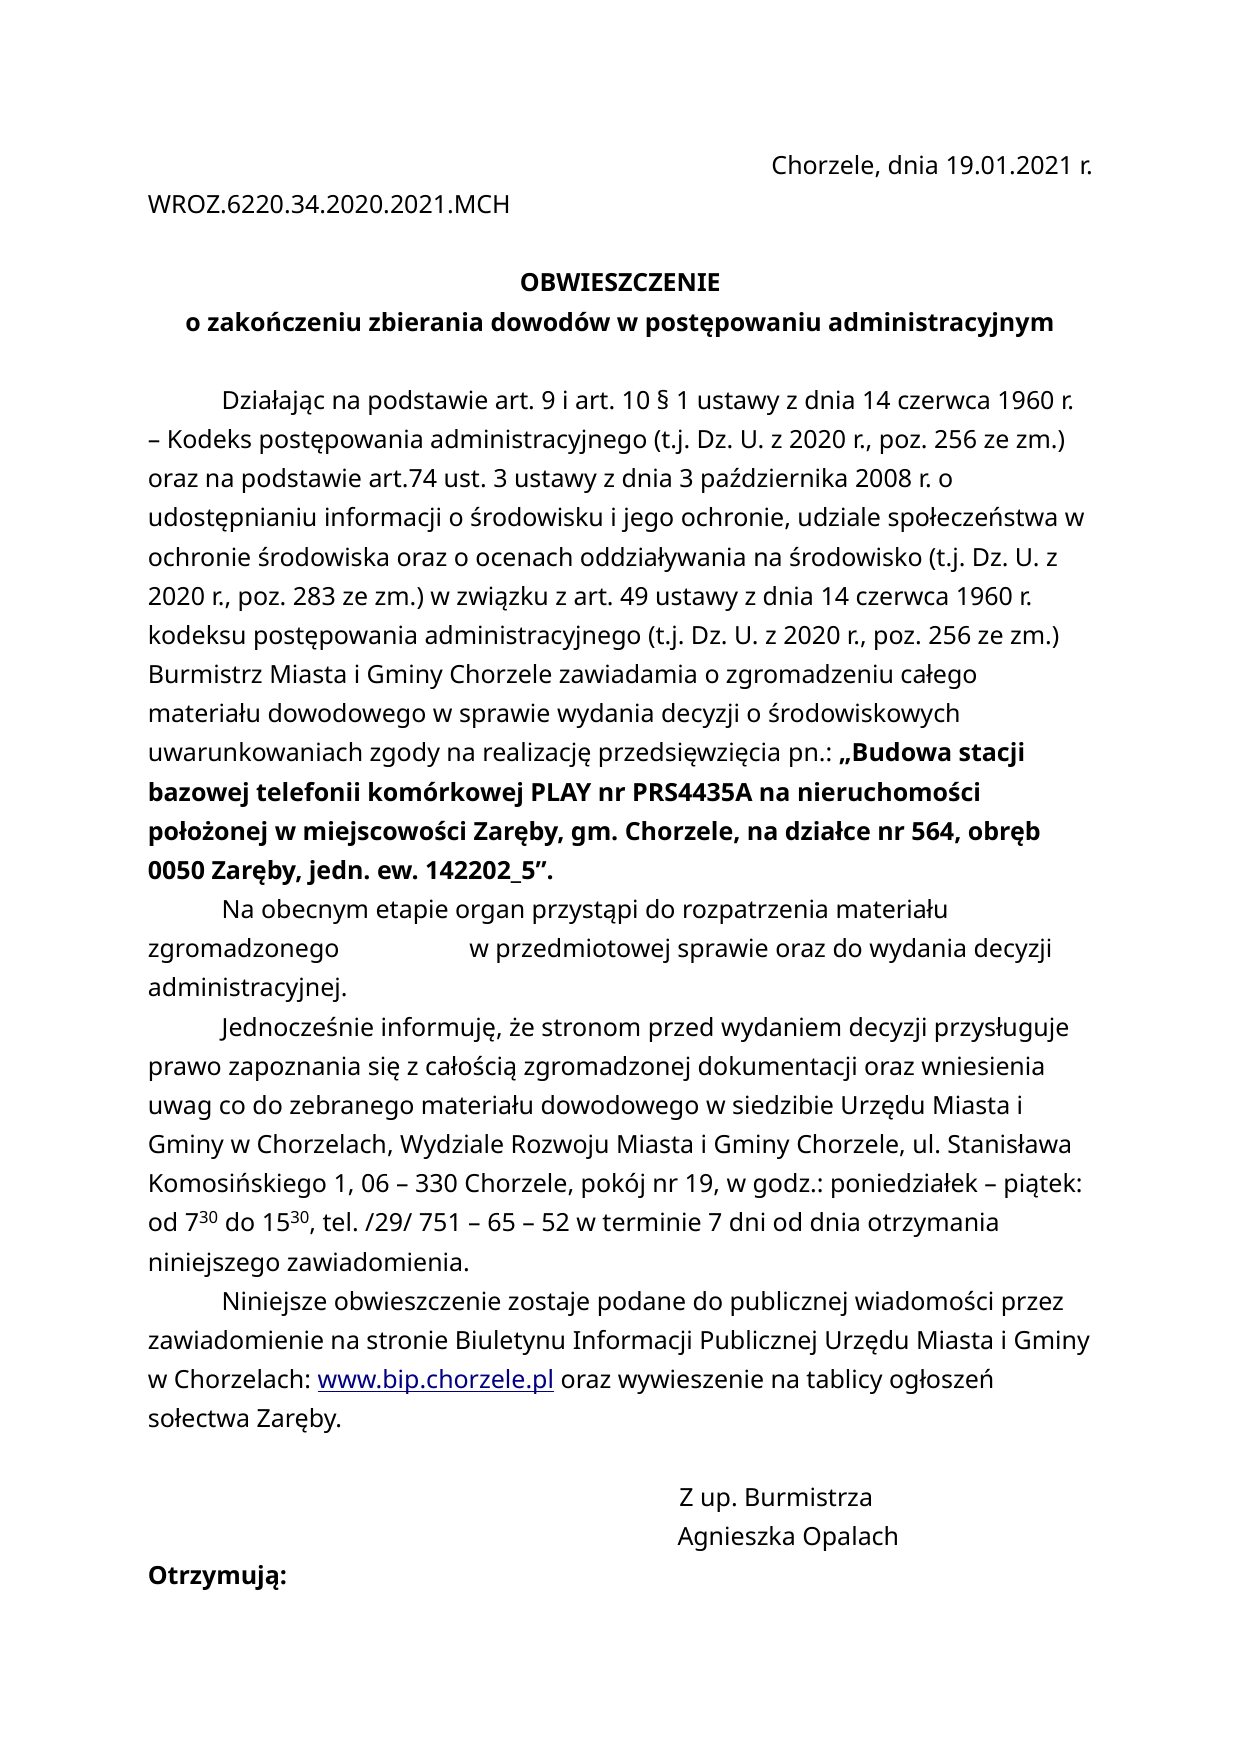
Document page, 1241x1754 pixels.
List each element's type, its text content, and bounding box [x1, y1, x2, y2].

text Na obecnym etapie organ przystąpi do rozpatrzenia materiału zgromadzonego w przedmiotowej sprawie oraz do wydania decyzji administracyjnej. [148, 892, 1092, 1004]
text Jednocześnie informuję, że stronom przed wydaniem decyzji przysługuje prawo zapoznania się z całością zgromadzonej dokumentacji oraz wniesienia uwag co do zebranego materiału dowodowego w siedzibie Urzędu Miasta i Gminy w Chorzelach, Wydziale Rozwoju Miasta i Gminy Chorzele, ul. Stanisława Komosińskiego 1, 06 – 330 Chorzele, pokój nr 19, w godz.: poniedziałek – piątek: od 730 do 1530, tel. /29/ 751 – 65 – 52 w terminie 7 dni od dnia otrzymania niniejszego zawiadomienia. [148, 1009, 1092, 1278]
text Działając na podstawie art. 9 i art. 10 § 1 ustawy z dnia 14 czerwca 1960 r. – Kodeks postępowania administracyjnego (t.j. Dz. U. z 2020 r., poz. 256 ze zm.) oraz na podstawie art.74 ust. 3 ustawy z dnia 3 października 2008 r. o udostępnianiu informacji o środowisku i jego ochronie, udziale społeczeństwa w ochronie środowiska oraz o ocenach oddziaływania na środowisko (t.j. Dz. U. z 2020 r., poz. 283 ze zm.) w związku z art. 49 ustawy z dnia 14 czerwca 1960 r. kodeksu postępowania administracyjnego (t.j. Dz. U. z 2020 r., poz. 256 ze zm.) Burmistrz Miasta i Gminy Chorzele zawiadamia o zgromadzeniu całego materiału dowodowego w sprawie wydania decyzji o środowiskowych uwarunkowaniach zgody na realizację przedsięwzięcia pn.: „Budowa stacji bazowej telefonii komórkowej PLAY nr PRS4435A na nieruchomości położonej w miejscowości Zaręby, gm. Chorzele, na działce nr 564, obręb 0050 Zaręby, jedn. ew. 142202_5”. [148, 383, 1092, 887]
text WROZ.6220.34.2020.2021.MCH [148, 187, 1092, 221]
text OBWIESZCZENIE [148, 265, 1092, 299]
text Otrzymują: [148, 1558, 1092, 1592]
text Z up. Burmistrza [679, 1479, 1092, 1513]
text Niniejsze obwieszczenie zostaje podane do publicznej wiadomości przez zawiadomienie na stronie Biuletynu Informacji Publicznej Urzędu Miasta i Gminy w Chorzelach: www.bip.chorzele.pl oraz wywieszenie na tablicy ogłoszeń sołectwa Zaręby. [148, 1283, 1092, 1435]
text Agnieszka Opalach [148, 1518, 1092, 1552]
text Chorzele, dnia 19.01.2021 r. [148, 148, 1092, 182]
text o zakończeniu zbierania dowodów w postępowaniu administracyjnym [148, 304, 1092, 338]
